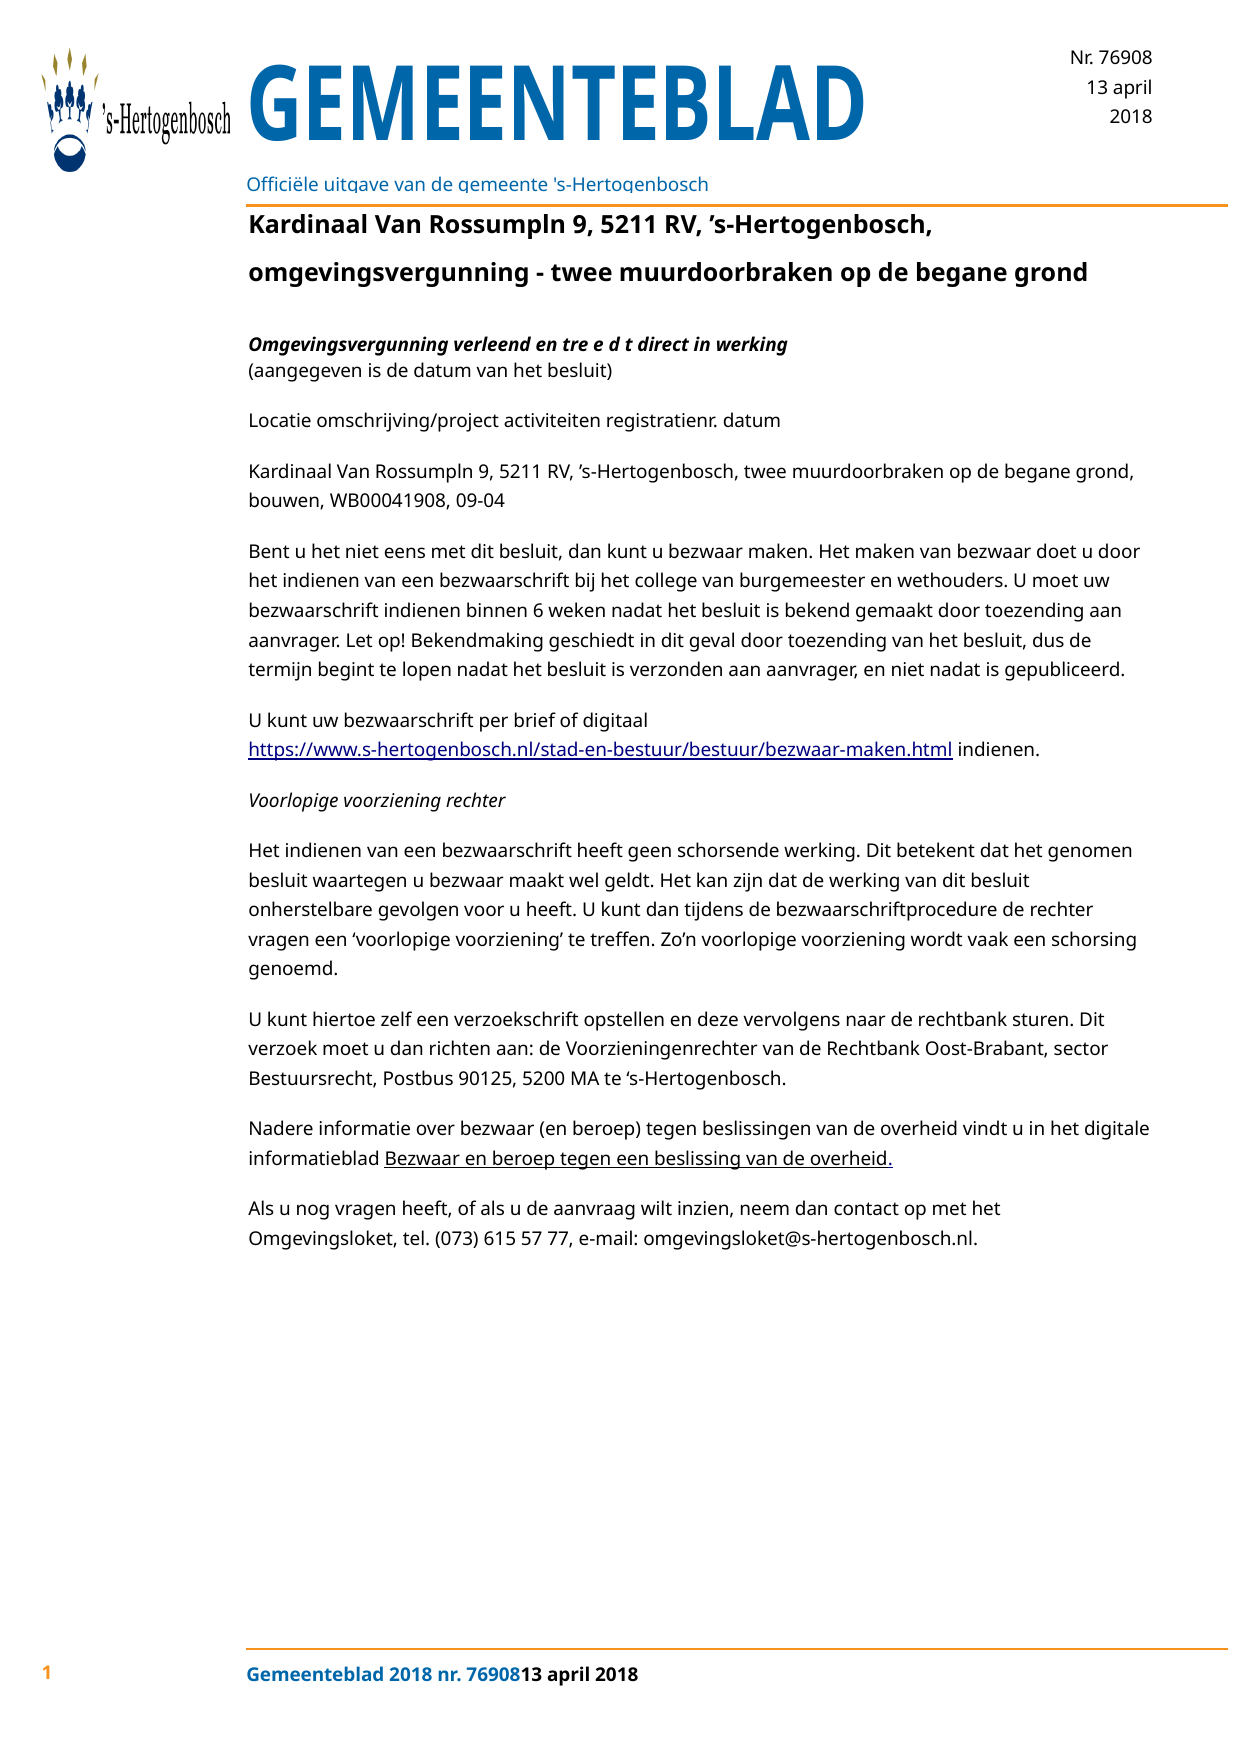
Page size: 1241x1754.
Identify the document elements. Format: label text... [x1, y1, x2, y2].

text Nadere informatie over bezwaar (en beroep) tegen beslissingen van de overheid vindt u in het digitale informatieblad Bezwaar en beroep tegen een beslissing van de overheid. [248, 1116, 1152, 1171]
text Het indienen van een bezwaarschrift heeft geen schorsende werking. Dit betekent dat het genomen besluit waartegen u bezwaar maakt wel geldt. Het kan zijn dat de werking van dit besluit onherstelbare gevolgen voor u heeft. U kunt dan tijdens de bezwaarschriftprocedure de rechter vragen een ‘voorlopige voorziening’ te treffen. Zo’n voorlopige voorziening wordt vaak een schorsing genoemd. [248, 837, 1152, 981]
text Locatie omschrijving/project activiteiten registratienr. datum [248, 408, 1152, 433]
text Als u nog vragen heeft, of als u de aanvraag wilt inzien, neem dan contact op met het Omgevingsloket, tel. (073) 615 57 77, e-mail: omgevingsloket@s-hertogenbosch.nl. [248, 1196, 1152, 1251]
text U kunt hiertoe zelf een verzoekschrift opstellen en deze vervolgens naar de rechtbank sturen. Dit verzoek moet u dan richten aan: de Voorzieningenrechter van de Rechtbank Oost-Brabant, sector Bestuursrecht, Postbus 90125, 5200 MA te ‘s-Hertogenbosch. [248, 1006, 1152, 1091]
text (aangegeven is de datum van het besluit) [248, 357, 1152, 383]
text Voorlopige voorziening rechter [248, 787, 1152, 812]
text Kardinaal Van Rossumpln 9, 5211 RV, ’s-Hertogenbosch, omgevingsvergunning - twee muurdoorbraken op de begane grond [248, 207, 1152, 288]
text Omgevingsvergunning verleend en tre e d t direct in werking [248, 331, 1152, 357]
text Bent u het niet eens met dit besluit, dan kunt u bezwaar maken. Het maken van bezwaar doet u door het indienen van een bezwaarschrift bij het college van burgemeester en wethouders. U moet uw bezwaarschrift indienen binnen 6 weken nadat het besluit is bekend gemaakt door toezending aan aanvrager. Let op! Bekendmaking geschiedt in dit geval door toezending van het besluit, dus de termijn begint te lopen nadat het besluit is verzonden aan aanvrager, en niet nadat is gepubliceerd. [248, 538, 1152, 682]
text Kardinaal Van Rossumpln 9, 5211 RV, ’s-Hertogenbosch, twee muurdoorbraken op de begane grond, bouwen, WB00041908, 09-04 [248, 458, 1152, 513]
picture [41, 47, 231, 172]
text U kunt uw bezwaarschrift per brief of digitaal https://www.s-hertogenbosch.nl/stad-en-bestuur/bestuur/bezwaar-maken.html indienen. [248, 707, 1152, 762]
